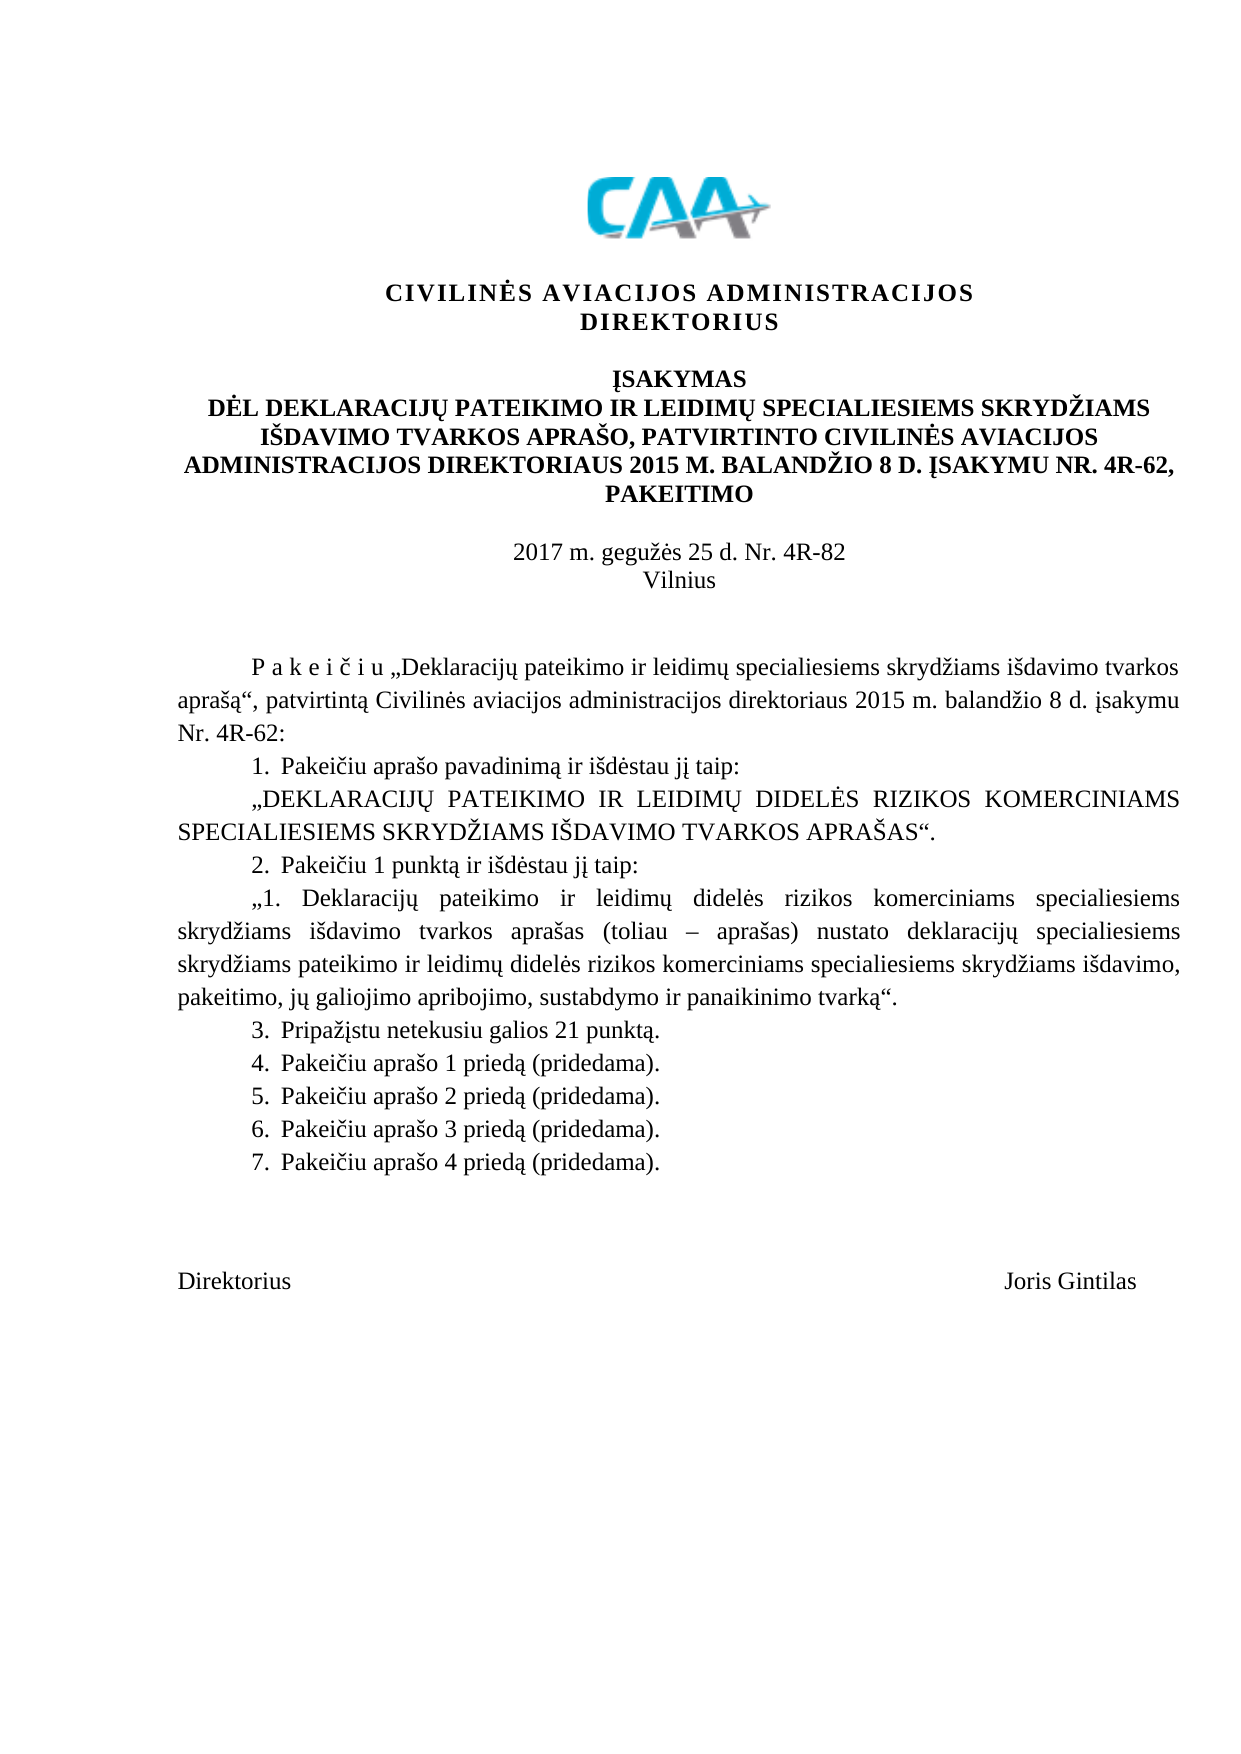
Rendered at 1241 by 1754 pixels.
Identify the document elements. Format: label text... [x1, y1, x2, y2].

text „1. Deklaracijų pateikimo ir leidimų didelės rizikos komerciniams specialiesiems skrydžiams išdavimo tvarkos aprašas (toliau – aprašas) nustato deklaracijų specialiesiems skrydžiams pateikimo ir leidimų didelės rizikos komerciniams specialiesiems skrydžiams išdavimo, pakeitimo, jų galiojimo apribojimo, sustabdymo ir panaikinimo tvarką“. [177, 883, 1181, 1011]
text 5. Pakeičiu aprašo 2 priedą (pridedama). [215, 1081, 1181, 1110]
text 2017 m. gegužės 25 d. Nr. 4R-82 [177, 537, 1181, 566]
text CIVILINĖS AVIACIJOS ADMINISTRACIJOS [177, 278, 1181, 307]
text 2. Pakeičiu 1 punktą ir išdėstau jį taip: [215, 850, 1181, 879]
text 7. Pakeičiu aprašo 4 priedą (pridedama). [215, 1147, 1181, 1176]
text 6. Pakeičiu aprašo 3 priedą (pridedama). [215, 1114, 1181, 1143]
text Vilnius [177, 566, 1181, 594]
text P a k e i č i u „Deklaracijų pateikimo ir leidimų specialiesiems skrydžiams išdavimo tvarkos aprašą“, patvirtintą Civilinės aviacijos administracijos direktoriaus 2015 m. balandžio 8 d. įsakymu Nr. 4R-62: [177, 652, 1181, 747]
text DĖL DEKLARACIJŲ PATEIKIMO IR LEIDIMŲ SPECIALIESIEMS SKRYDŽIAMS IŠDAVIMO TVARKOS APRAŠO, PATVIRTINTO CIVILINĖS AVIACIJOS ADMINISTRACIJOS DIREKTORIAUS 2015 m. balandžio 8 d. ĮSAKYMU NR. 4R-62, PAKEITIMO [177, 393, 1181, 508]
text DIREKTORIUS [177, 307, 1181, 336]
text 3. Pripažįstu netekusiu galios 21 punktą. [215, 1015, 1181, 1044]
text 1. Pakeičiu aprašo pavadinimą ir išdėstau jį taip: [215, 751, 1181, 779]
text 4. Pakeičiu aprašo 1 priedą (pridedama). [215, 1048, 1181, 1077]
text Direktorius Joris Gintilas [177, 1266, 1181, 1295]
text „DEKLARACIJŲ PATEIKIMO IR LEIDIMŲ DIDELĖS RIZIKOS KOMERCINIAMS SPECIALIESIEMS SKRYDŽIAMS IŠDAVIMO TVARKOS APRAŠAS“. [177, 784, 1181, 846]
text ĮSAKYMAS [177, 364, 1181, 393]
